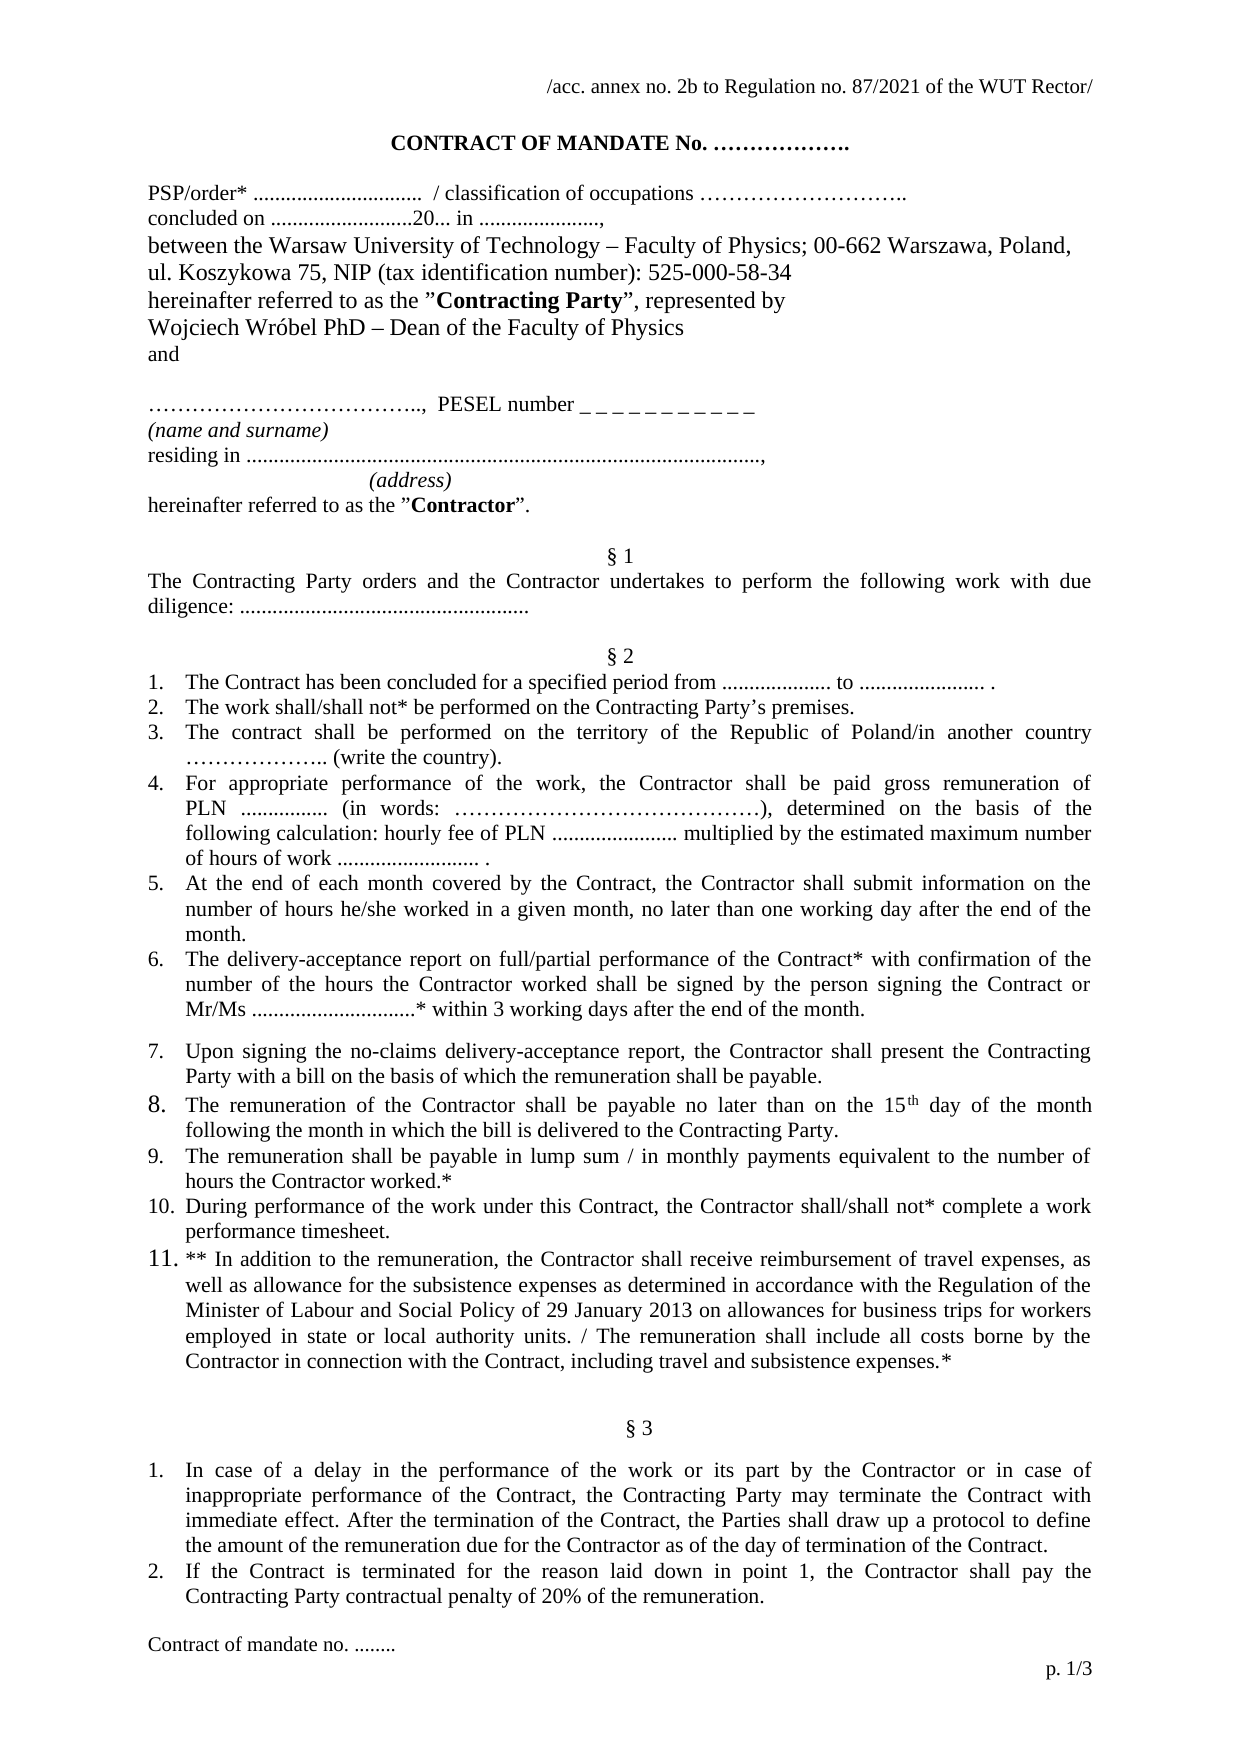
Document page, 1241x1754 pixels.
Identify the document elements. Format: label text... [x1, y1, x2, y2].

list At the end of each month covered by the Contract, the Contractor shall submit information on the number of hours he/she worked in a given month, no later than one working day after the end of the month. [148, 870, 1093, 946]
subtitle CONTRACT OF MANDATE No. ………………. [148, 130, 1093, 155]
text between the Warsaw University of Technology – Faculty of Physics; 00-662 Warszawa, Poland, ul. Koszykowa 75, NIP (tax identification number): 525-000-58-34 [148, 231, 1093, 286]
text § 2 [148, 643, 1093, 669]
list For appropriate performance of the work, the Contractor shall be paid gross remuneration of PLN ................ (in words: ……………………………………), determined on the basis of the following calculation: hourly fee of PLN ....................... multiplied by the estimated maximum number of hours of work .......................... . [148, 769, 1093, 870]
text (name and surname) [148, 417, 1093, 442]
text hereinafter referred to as the ”Contracting Party”, represented by [148, 286, 1093, 313]
text Wojciech Wróbel PhD – Dean of the Faculty of Physics [148, 313, 1093, 341]
text (address) [295, 467, 1093, 492]
text concluded on ..........................20... in ......................, [148, 205, 1093, 231]
list The remuneration shall be payable in lump sum / in monthly payments equivalent to the number of hours the Contractor worked.* [148, 1143, 1093, 1193]
text hereinafter referred to as the ”Contractor”. [148, 492, 1093, 517]
text ……………………………….., PESEL number _ _ _ _ _ _ _ _ _ _ _ [148, 391, 1093, 417]
text and [148, 341, 1093, 366]
text § 3 [185, 1415, 1093, 1440]
list The remuneration of the Contractor shall be payable no later than on the 15th day of the month following the month in which the bill is delivered to the Contracting Party. [148, 1089, 1093, 1143]
list If the Contract is terminated for the reason laid down in point 1, the Contractor shall pay the Contracting Party contractual penalty of 20% of the remuneration. [148, 1558, 1093, 1608]
text § 1 [148, 543, 1093, 568]
list The contract shall be performed on the territory of the Republic of Poland/in another country ……………….. (write the country). [148, 719, 1093, 769]
text residing in .............................................................................................., [148, 442, 1093, 467]
list Upon signing the no-claims delivery-acceptance report, the Contractor shall present the Contracting Party with a bill on the basis of which the remuneration shall be payable. [148, 1038, 1093, 1089]
list ** In addition to the remuneration, the Contractor shall receive reimbursement of travel expenses, as well as allowance for the subsistence expenses as determined in accordance with the Regulation of the Minister of Labour and Social Policy of 29 January 2013 on allowances for business trips for workers employed in state or local authority units. / The remuneration shall include all costs borne by the Contractor in connection with the Contract, including travel and subsistence expenses.* [148, 1243, 1093, 1373]
list The work shall/shall not* be performed on the Contracting Party’s premises. [148, 694, 1093, 719]
list During performance of the work under this Contract, the Contractor shall/shall not* complete a work performance timesheet. [148, 1193, 1093, 1243]
text PSP/order* ............................... / classification of occupations ……………………….. [148, 180, 1093, 205]
list In case of a delay in the performance of the work or its part by the Contractor or in case of inappropriate performance of the Contract, the Contracting Party may terminate the Contract with immediate effect. After the termination of the Contract, the Parties shall draw up a protocol to define the amount of the remuneration due for the Contractor as of the day of termination of the Contract. [148, 1457, 1093, 1558]
list The Contract has been concluded for a specified period from .................... to ....................... . [148, 669, 1093, 694]
list The delivery-acceptance report on full/partial performance of the Contract* with confirmation of the number of the hours the Contractor worked shall be signed by the person signing the Contract or Mr/Ms ..............................* within 3 working days after the end of the month. [148, 946, 1093, 1022]
text The Contracting Party orders and the Contractor undertakes to perform the following work with due diligence: ..................................................... [148, 568, 1093, 618]
